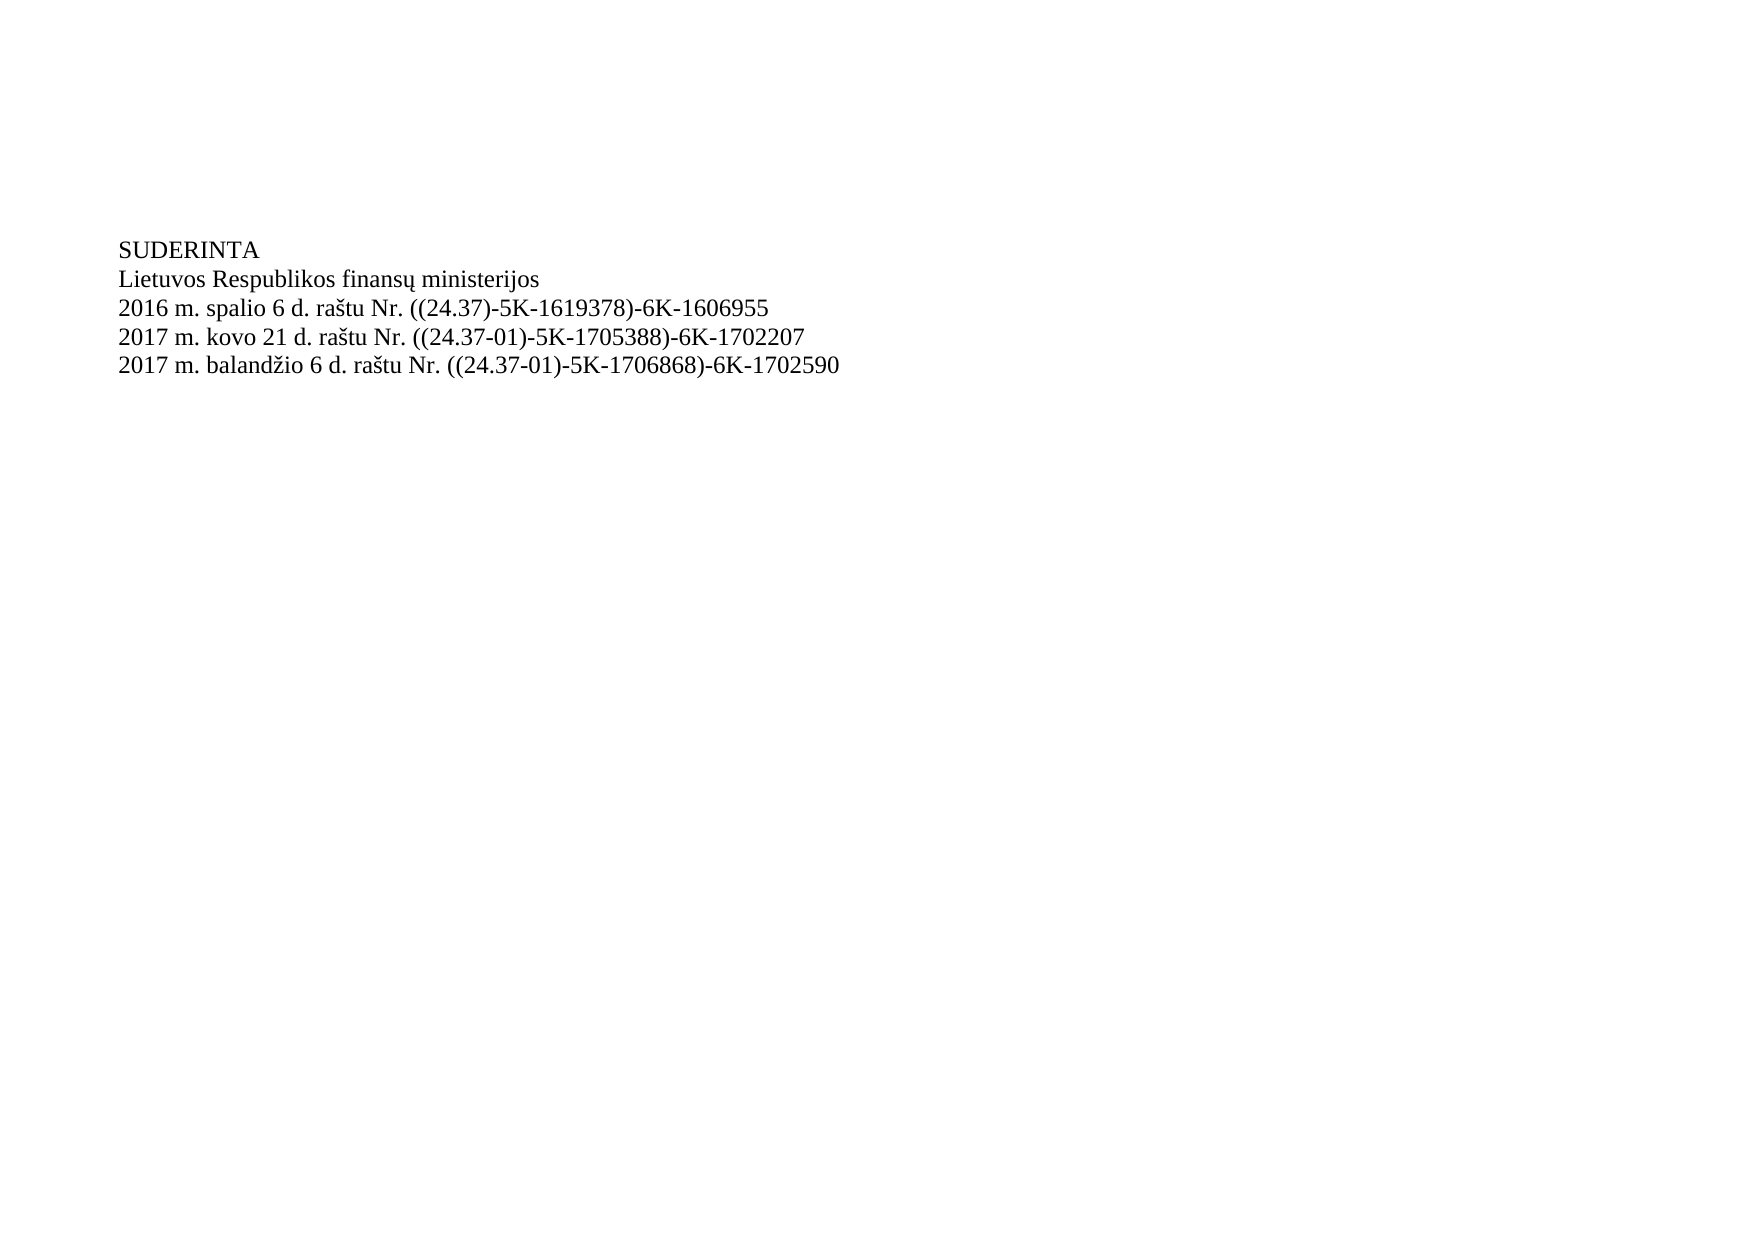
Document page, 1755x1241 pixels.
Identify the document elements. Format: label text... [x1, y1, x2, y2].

text 2017 m. balandžio 6 d. raštu Nr. ((24.37-01)-5K-1706868)-6K-1702590 [118, 350, 1636, 379]
text Lietuvos Respublikos finansų ministerijos [118, 264, 1636, 293]
text 2016 m. spalio 6 d. raštu Nr. ((24.37)-5K-1619378)-6K-1606955 [118, 293, 1636, 322]
text 2017 m. kovo 21 d. raštu Nr. ((24.37-01)-5K-1705388)-6K-1702207 [118, 322, 1636, 350]
text SUDERINTA [118, 235, 1636, 264]
